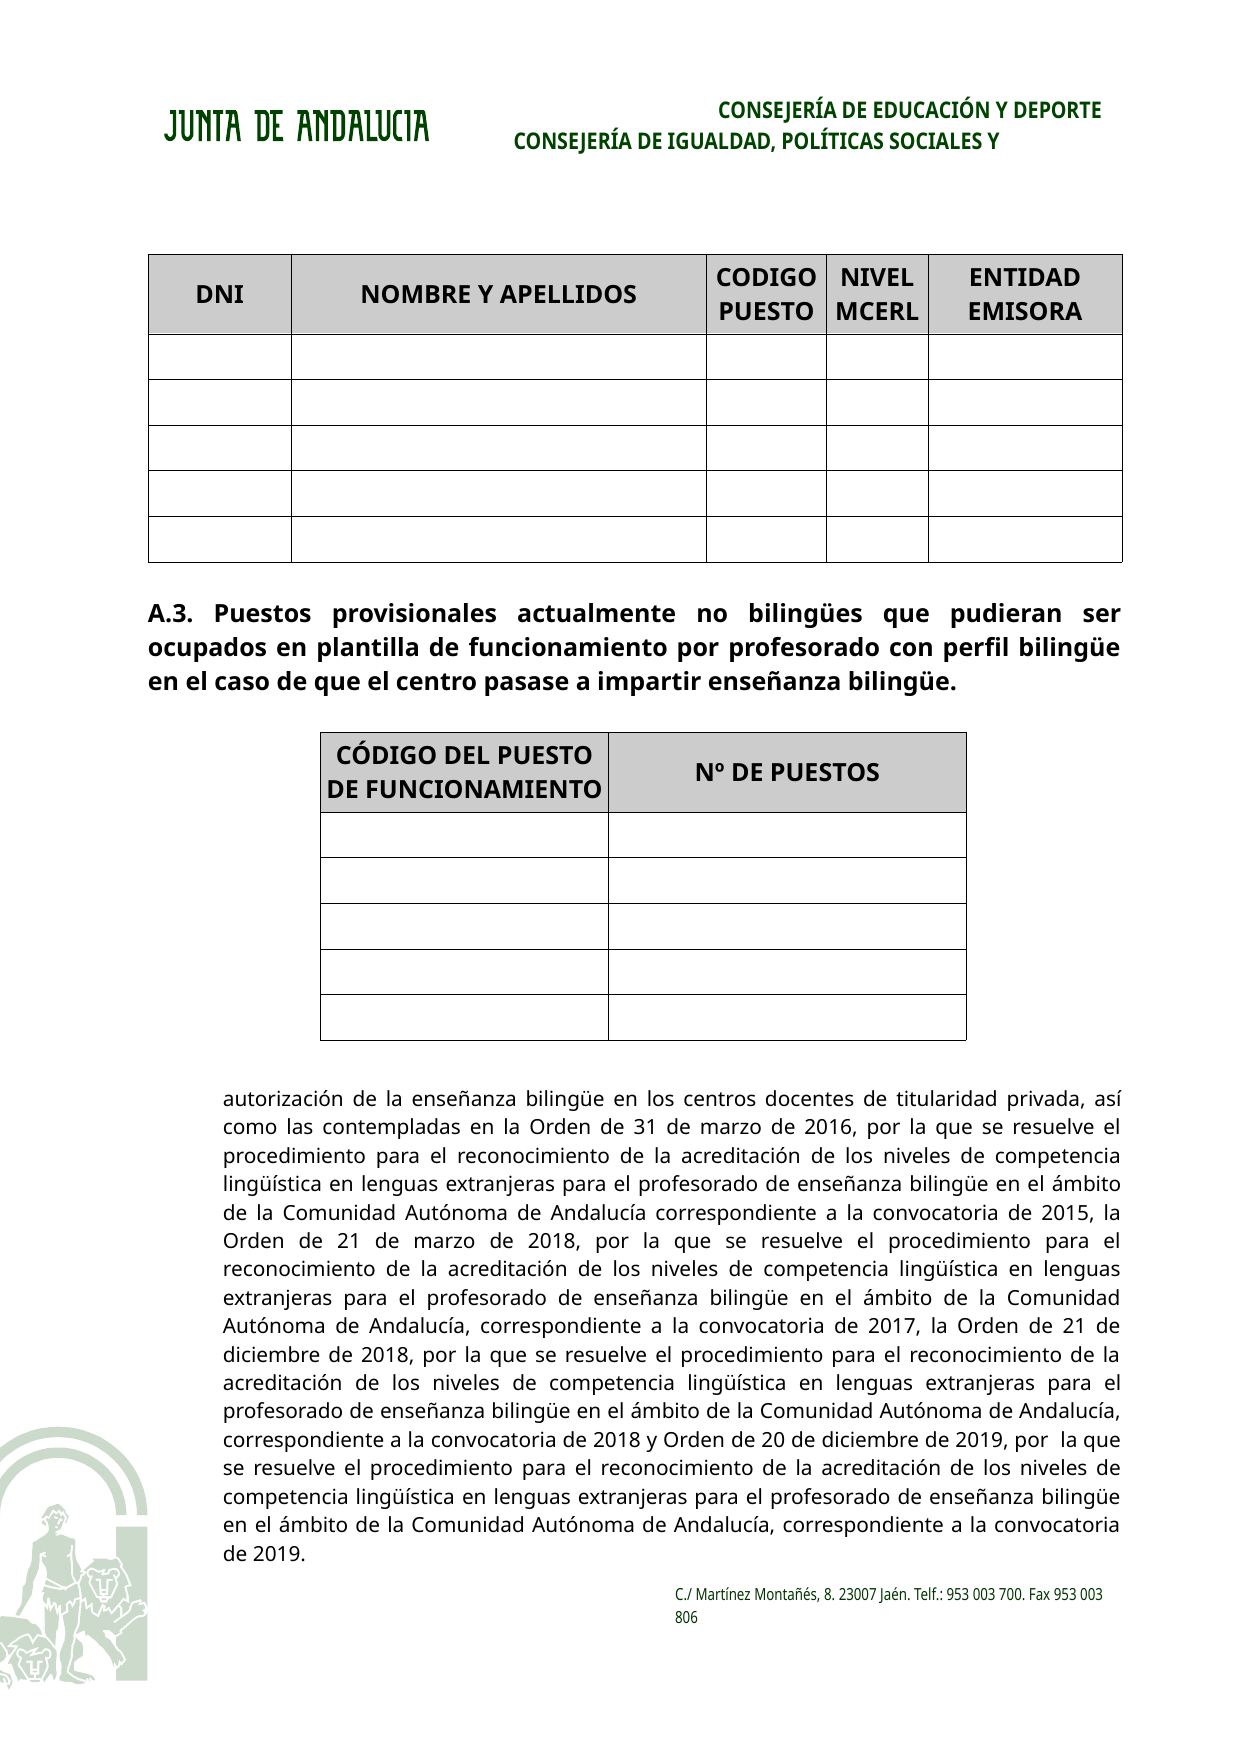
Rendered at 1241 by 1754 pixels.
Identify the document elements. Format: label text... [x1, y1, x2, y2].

table_cell [292, 380, 706, 425]
table_cell [292, 517, 706, 562]
table_cell [827, 426, 928, 470]
table_cell [149, 426, 291, 470]
table_header DNI [149, 255, 291, 333]
table_header NIVEL MCERL [827, 255, 928, 333]
table_cell [149, 471, 291, 516]
table_cell [149, 380, 291, 425]
table_cell [609, 858, 966, 903]
table_cell [929, 335, 1122, 379]
table_cell [149, 517, 291, 562]
table_cell [929, 517, 1122, 562]
table_cell [321, 995, 608, 1040]
table_header Nº DE PUESTOS [609, 733, 966, 812]
table_cell [321, 813, 608, 857]
table_header CÓDIGO DEL PUESTO DE FUNCIONAMIENTO [321, 733, 608, 812]
table_cell [929, 471, 1122, 516]
table_cell [609, 995, 966, 1040]
table_header NOMBRE Y APELLIDOS [292, 255, 706, 333]
table_cell [609, 904, 966, 948]
table_cell [827, 335, 928, 379]
table_cell [707, 380, 826, 425]
table_cell [292, 471, 706, 516]
table_cell [827, 471, 928, 516]
table_cell [827, 380, 928, 425]
table_cell [292, 426, 706, 470]
table_cell [321, 858, 608, 903]
table_cell [321, 904, 608, 948]
table_cell [827, 517, 928, 562]
table_cell [707, 517, 826, 562]
text A.3. Puestos provisionales actualmente no bilingües que pudieran ser ocupados en plantilla de funcionamiento por profesorado con perfil bilingüe en el caso de que el centro pasase a impartir enseñanza bilingüe. [148, 596, 1122, 698]
table_header ENTIDAD EMISORA [929, 255, 1122, 333]
table_cell [149, 335, 291, 379]
list autorización de la enseñanza bilingüe en los centros docentes de titularidad privada, así como las contempladas en la Orden de 31 de marzo de 2016, por la que se resuelve el procedimiento para el reconocimiento de la acreditación de los niveles de competencia lingüística en lenguas extranjeras para el profesorado de enseñanza bilingüe en el ámbito de la Comunidad Autónoma de Andalucía correspondiente a la convocatoria de 2015, la Orden de 21 de marzo de 2018, por la que se resuelve el procedimiento para el reconocimiento de la acreditación de los niveles de competencia lingüística en lenguas extranjeras para el profesorado de enseñanza bilingüe en el ámbito de la Comunidad Autónoma de Andalucía, correspondiente a la convocatoria de 2017, la Orden de 21 de diciembre de 2018, por la que se resuelve el procedimiento para el reconocimiento de la acreditación de los niveles de competencia lingüística en lenguas extranjeras para el profesorado de enseñanza bilingüe en el ámbito de la Comunidad Autónoma de Andalucía, correspondiente a la convocatoria de 2018 y Orden de 20 de diciembre de 2019, por la que se resuelve el procedimiento para el reconocimiento de la acreditación de los niveles de competencia lingüística en lenguas extranjeras para el profesorado de enseñanza bilingüe en el ámbito de la Comunidad Autónoma de Andalucía, correspondiente a la convocatoria de 2019. [185, 1084, 1122, 1567]
table_header CODIGO PUESTO [707, 255, 826, 333]
table_cell [707, 335, 826, 379]
table_cell [321, 950, 608, 994]
table_cell [707, 471, 826, 516]
table_cell [929, 426, 1122, 470]
table_cell [609, 950, 966, 994]
table_cell [929, 380, 1122, 425]
table_cell [292, 335, 706, 379]
table_cell [707, 426, 826, 470]
table_cell [609, 813, 966, 857]
